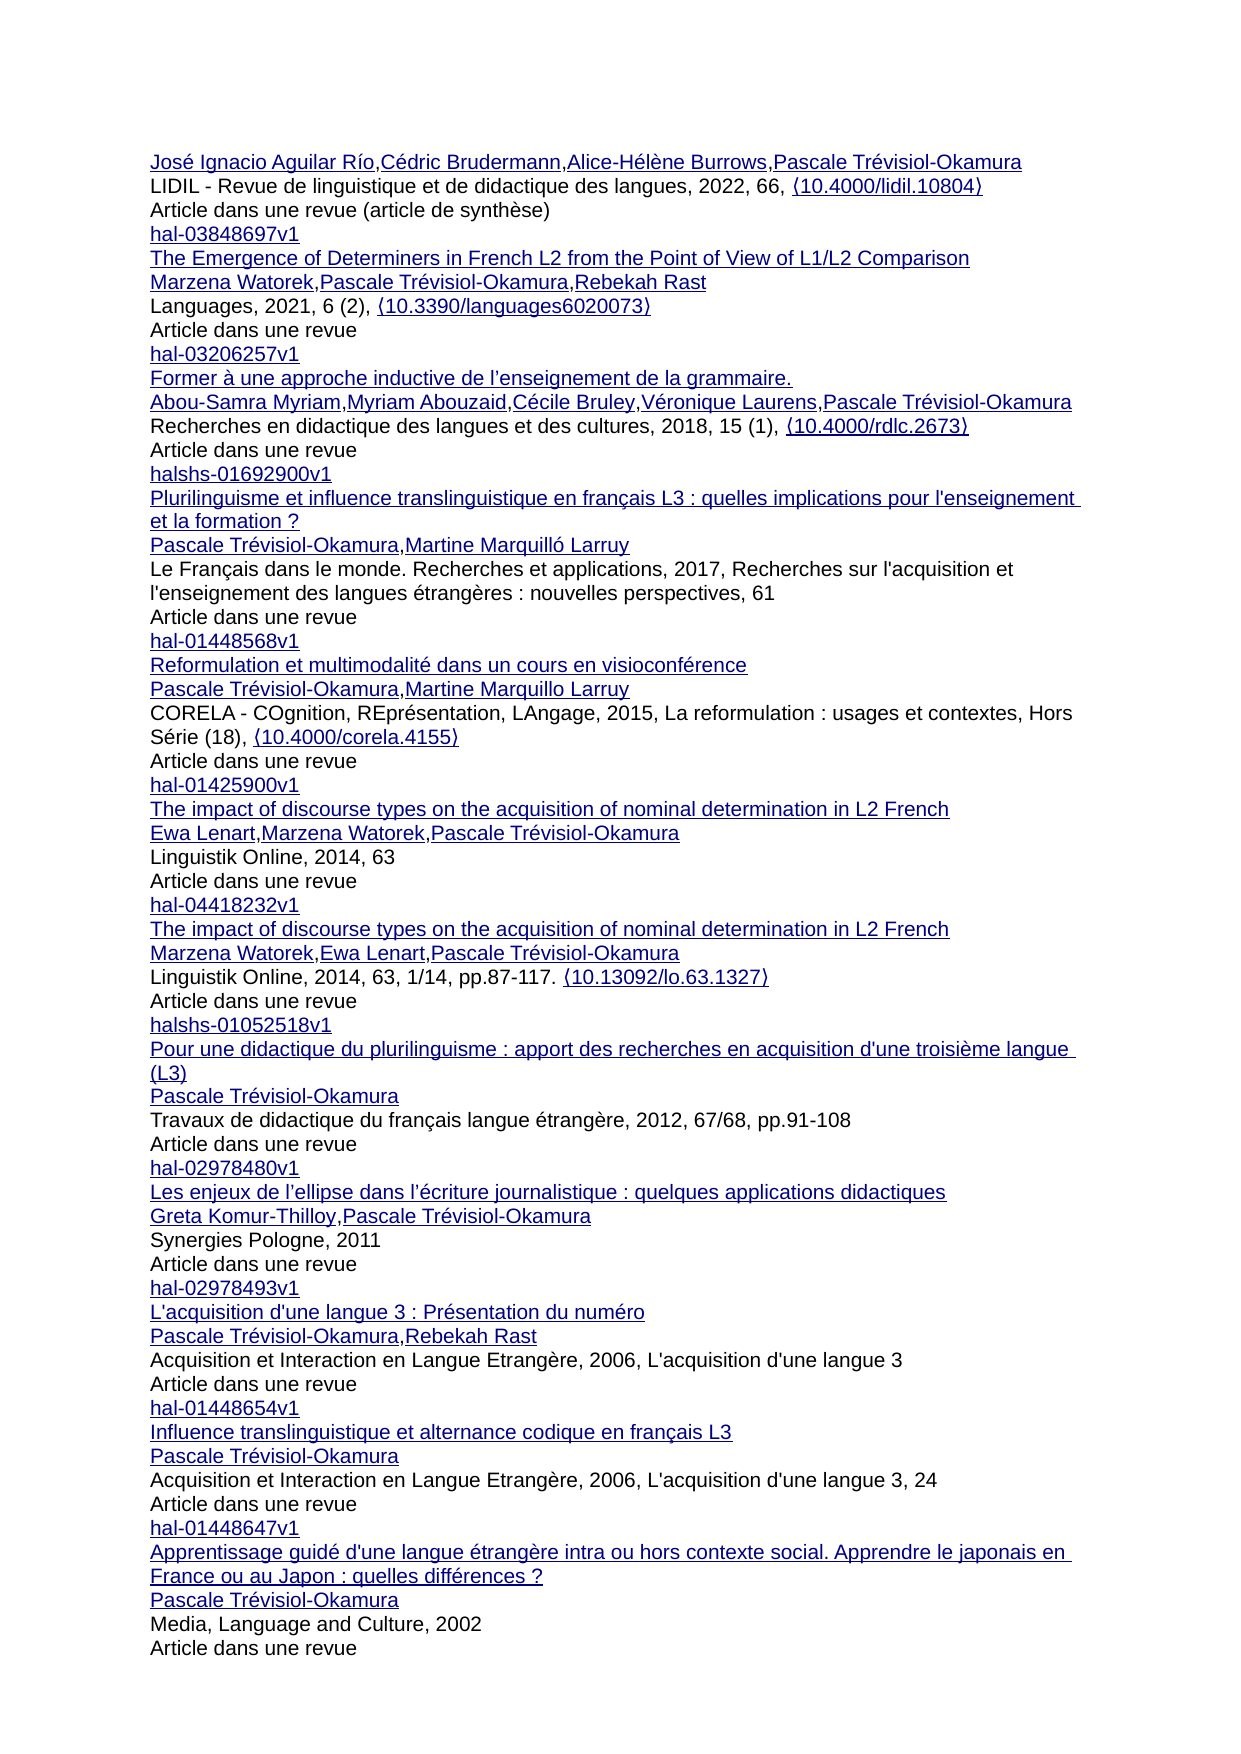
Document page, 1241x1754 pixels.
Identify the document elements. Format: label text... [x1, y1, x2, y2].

table_cell Apprentissage guidé d'une langue étrangère intra ou hors contexte social. Apprendre le japonais en France ou au Japon : quelles différences ? Pascale Trévisiol-Okamura Media, Language and Culture, 2002 Article dans une revue [150, 1540, 1090, 1659]
table_cell José Ignacio Aguilar Río,Cédric Brudermann,Alice-Hélène Burrows,Pascale Trévisiol-Okamura LIDIL - Revue de linguistique et de didactique des langues, 2022, 66, ⟨10.4000/lidil.10804⟩ Article dans une revue (article de synthèse) hal-03848697v1 [150, 150, 1090, 246]
table_cell The impact of discourse types on the acquisition of nominal determination in L2 French Marzena Watorek,Ewa Lenart,Pascale Trévisiol-Okamura Linguistik Online, 2014, 63, 1/14, pp.87-117. ⟨10.13092/lo.63.1327⟩ Article dans une revue halshs-01052518v1 [150, 917, 1090, 1036]
table_cell The impact of discourse types on the acquisition of nominal determination in L2 French Ewa Lenart,Marzena Watorek,Pascale Trévisiol-Okamura Linguistik Online, 2014, 63 Article dans une revue hal-04418232v1 [150, 797, 1090, 917]
table_cell Former à une approche inductive de l’enseignement de la grammaire. Abou-Samra Myriam,Myriam Abouzaid,Cécile Bruley,Véronique Laurens,Pascale Trévisiol-Okamura Recherches en didactique des langues et des cultures, 2018, 15 (1), ⟨10.4000/rdlc.2673⟩ Article dans une revue halshs-01692900v1 [150, 366, 1090, 485]
table_cell L'acquisition d'une langue 3 : Présentation du numéro Pascale Trévisiol-Okamura,Rebekah Rast Acquisition et Interaction en Langue Etrangère, 2006, L'acquisition d'une langue 3 Article dans une revue hal-01448654v1 [150, 1300, 1090, 1420]
table_cell Les enjeux de l’ellipse dans l’écriture journalistique : quelques applications didactiques Greta Komur-Thilloy,Pascale Trévisiol-Okamura Synergies Pologne, 2011 Article dans une revue hal-02978493v1 [150, 1180, 1090, 1300]
table_cell Reformulation et multimodalité dans un cours en visioconférence Pascale Trévisiol-Okamura,Martine Marquillo Larruy CORELA - COgnition, REprésentation, LAngage, 2015, La reformulation : usages et contextes, Hors Série (18), ⟨10.4000/corela.4155⟩ Article dans une revue hal-01425900v1 [150, 653, 1090, 797]
table_cell The Emergence of Determiners in French L2 from the Point of View of L1/L2 Comparison Marzena Watorek,Pascale Trévisiol-Okamura,Rebekah Rast Languages, 2021, 6 (2), ⟨10.3390/languages6020073⟩ Article dans une revue hal-03206257v1 [150, 246, 1090, 366]
table_cell Pour une didactique du plurilinguisme : apport des recherches en acquisition d'une troisième langue (L3) Pascale Trévisiol-Okamura Travaux de didactique du français langue étrangère, 2012, 67/68, pp.91-108 Article dans une revue hal-02978480v1 [150, 1036, 1090, 1180]
table_cell Plurilinguisme et influence translinguistique en français L3 : quelles implications pour l'enseignement et la formation ? Pascale Trévisiol-Okamura,Martine Marquilló Larruy Le Français dans le monde. Recherches et applications, 2017, Recherches sur l'acquisition et l'enseignement des langues étrangères : nouvelles perspectives, 61 Article dans une revue hal-01448568v1 [150, 485, 1090, 653]
table_cell Influence translinguistique et alternance codique en français L3 Pascale Trévisiol-Okamura Acquisition et Interaction en Langue Etrangère, 2006, L'acquisition d'une langue 3, 24 Article dans une revue hal-01448647v1 [150, 1420, 1090, 1539]
